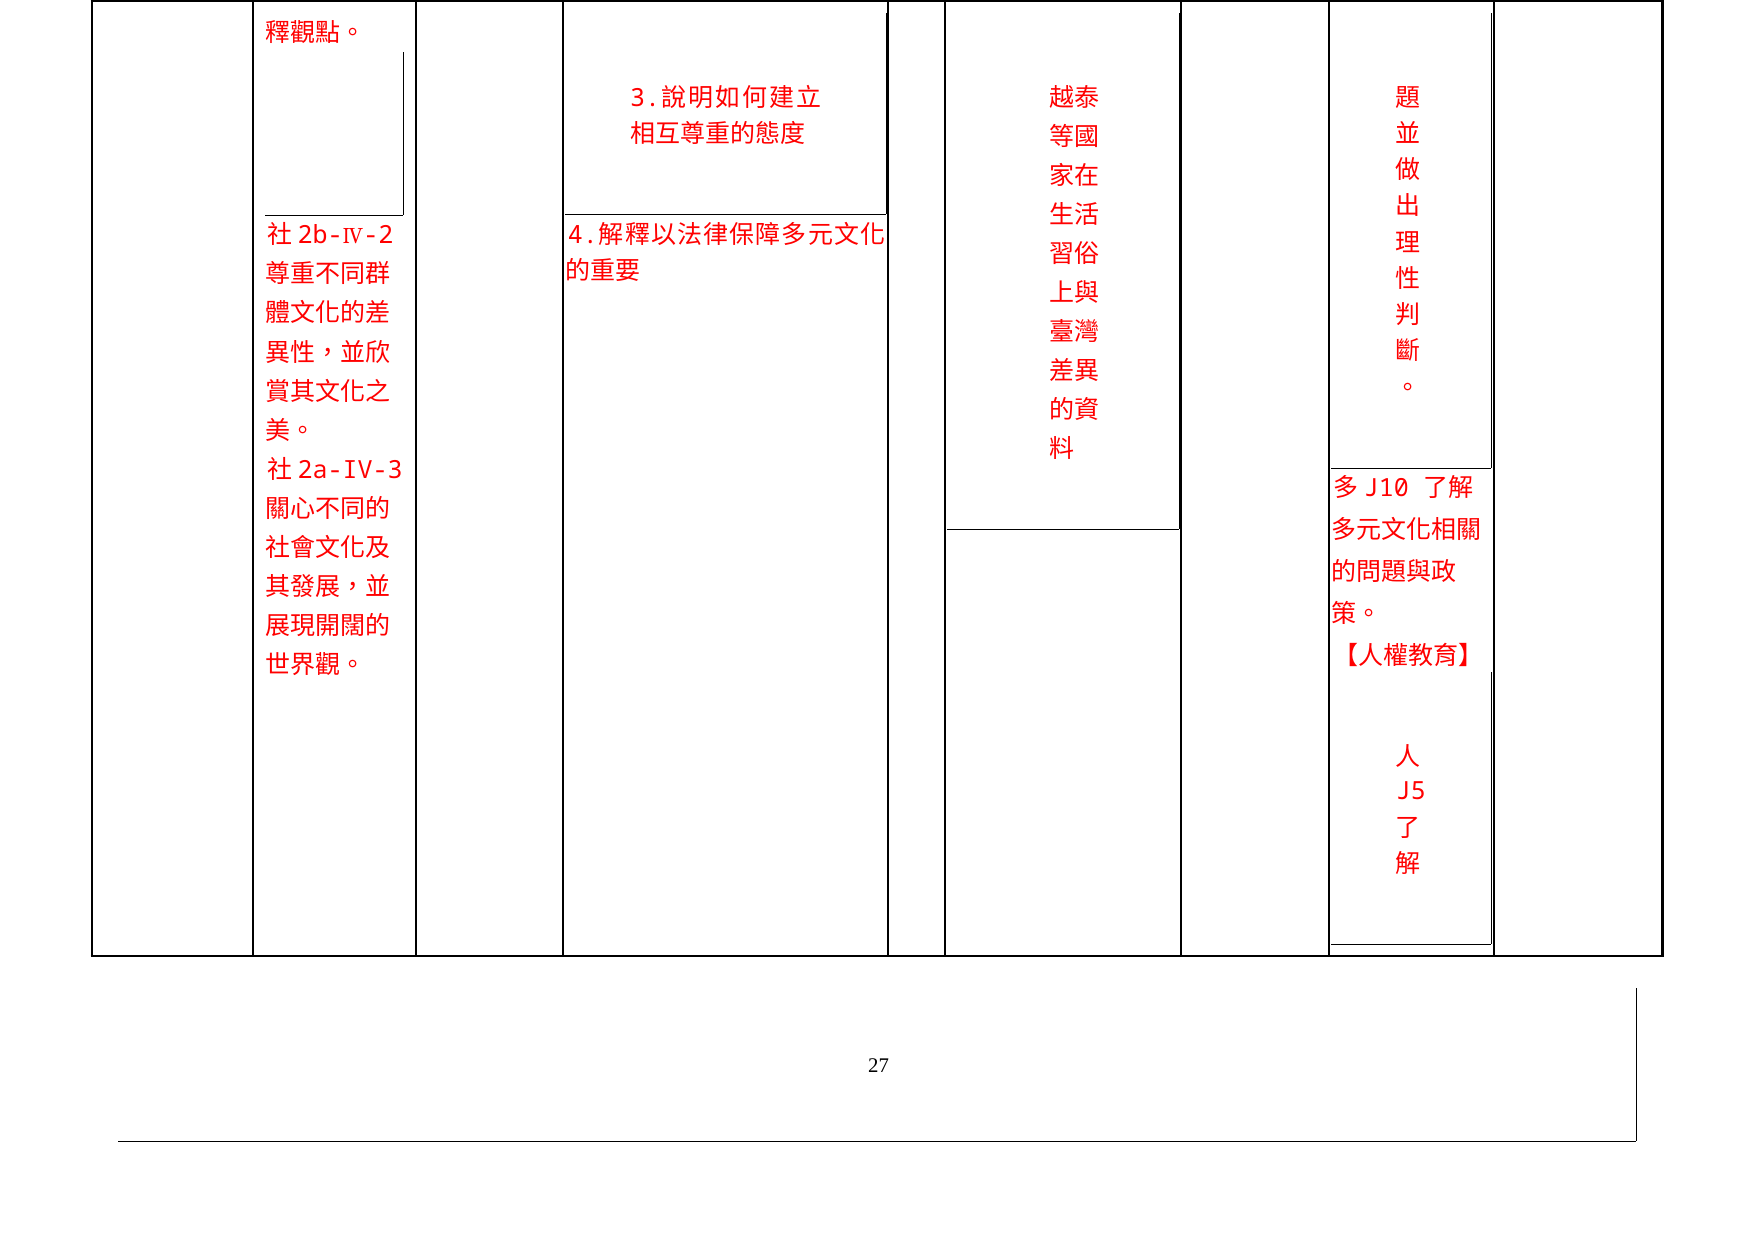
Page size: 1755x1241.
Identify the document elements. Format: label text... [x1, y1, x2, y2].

table_cell [889, 2, 944, 954]
table_cell [93, 2, 252, 954]
table_cell [1182, 2, 1328, 954]
table_cell [417, 2, 562, 954]
table_cell 康軒版教科書 影片教學 蒐集鄰近國家如：日韓越泰等國家在生活習俗上與臺灣差異的資料 [946, 2, 1180, 954]
table_cell 釋觀點。 社2b-Ⅳ-2 尊重不同群體文化的差異性，並欣賞其文化之美。 社2a-IV-3 關心不同的社會文化及其發展，並展現開闊的世界觀。 [254, 2, 415, 954]
table_cell 題並做出理性判斷。 多J10 了解多元文化相關的問題與政策。 【人權教育】 人J5 了解 [1330, 2, 1493, 954]
table_cell [1495, 2, 1661, 954]
table_cell 3.說明如何建立相互尊重的態度 4.解釋以法律保障多元文化的重要 [564, 2, 887, 954]
